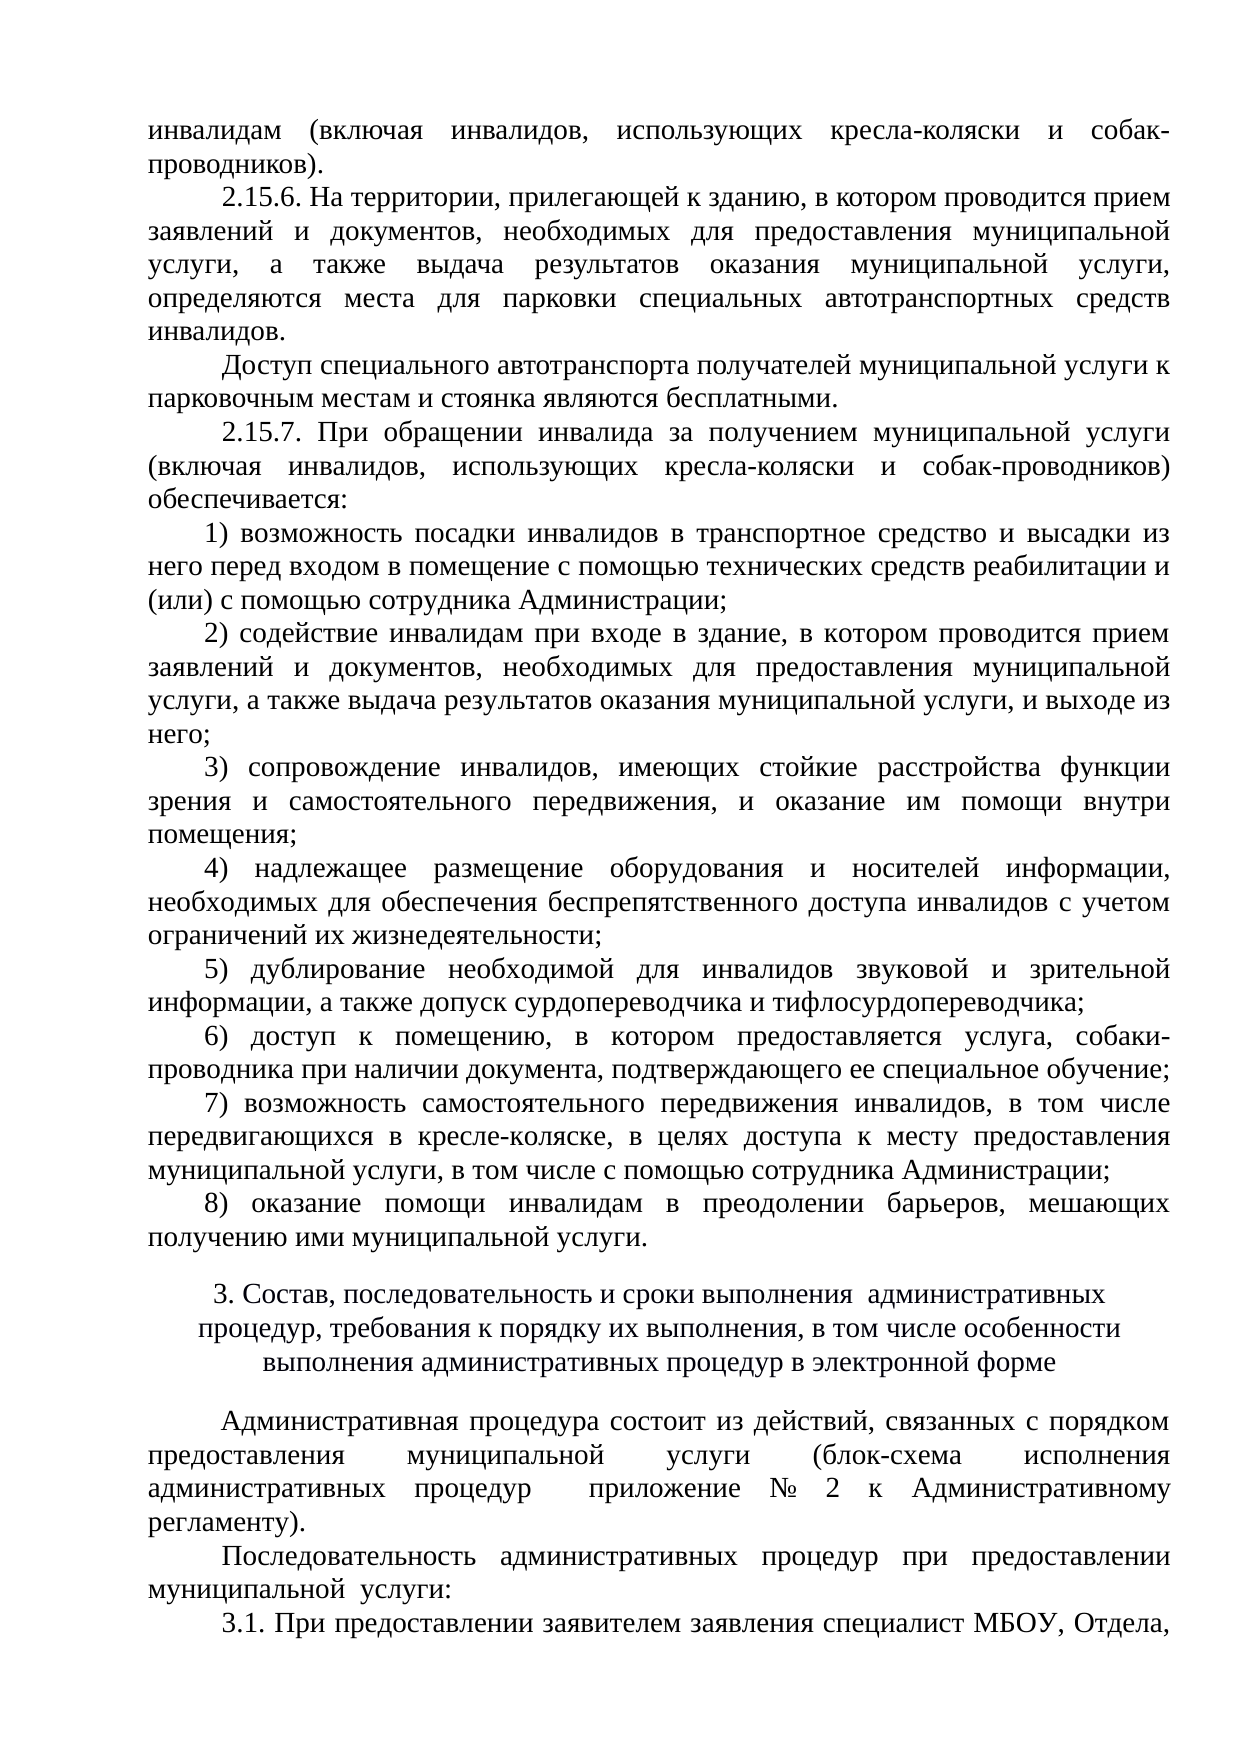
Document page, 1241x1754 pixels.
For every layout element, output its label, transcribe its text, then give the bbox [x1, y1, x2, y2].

text 2) содействие инвалидам при входе в здание, в котором проводится прием заявлений и документов, необходимых для предоставления муниципальной услуги, а также выдача результатов оказания муниципальной услуги, и выходе из него; [148, 615, 1171, 749]
text 1) возможность посадки инвалидов в транспортное средство и высадки из него перед входом в помещение с помощью технических средств реабилитации и (или) с помощью сотрудника Администрации; [148, 515, 1171, 615]
text Последовательность административных процедур при предоставлении муниципальной услуги: [148, 1538, 1171, 1605]
text 3. Состав, последовательность и сроки выполнения административных процедур, требования к порядку их выполнения, в том числе особенности выполнения административных процедур в электронной форме [148, 1277, 1171, 1377]
text Доступ специального автотранспорта получателей муниципальной услуги к парковочным местам и стоянка являются бесплатными. [148, 347, 1171, 414]
text 3) сопровождение инвалидов, имеющих стойкие расстройства функции зрения и самостоятельного передвижения, и оказание им помощи внутри помещения; [148, 749, 1171, 850]
text 8) оказание помощи инвалидам в преодолении барьеров, мешающих получению ими муниципальной услуги. [148, 1186, 1171, 1253]
text 7) возможность самостоятельного передвижения инвалидов, в том числе передвигающихся в кресле-коляске, в целях доступа к месту предоставления муниципальной услуги, в том числе с помощью сотрудника Администрации; [148, 1085, 1171, 1186]
text 4) надлежащее размещение оборудования и носителей информации, необходимых для обеспечения беспрепятственного доступа инвалидов с учетом ограничений их жизнедеятельности; [148, 850, 1171, 951]
text Административная процедура состоит из действий, связанных с порядком предоставления муниципальной услуги (блок-схема исполнения административных процедур приложение № 2 к Административному регламенту). [148, 1403, 1171, 1538]
text 2.15.6. На территории, прилегающей к зданию, в котором проводится прием заявлений и документов, необходимых для предоставления муниципальной услуги, а также выдача результатов оказания муниципальной услуги, определяются места для парковки специальных автотранспортных средств инвалидов. [148, 179, 1171, 347]
text 6) доступ к помещению, в котором предоставляется услуга, собаки-проводника при наличии документа, подтверждающего ее специальное обучение; [148, 1018, 1171, 1085]
text 2.15.7. При обращении инвалида за получением муниципальной услуги (включая инвалидов, использующих кресла-коляски и собак-проводников) обеспечивается: [148, 414, 1171, 515]
text инвалидам (включая инвалидов, использующих кресла-коляски и собак-проводников). [148, 112, 1171, 179]
text 3.1. При предоставлении заявителем заявления специалист МБОУ, Отдела, [148, 1605, 1171, 1638]
text 5) дублирование необходимой для инвалидов звуковой и зрительной информации, а также допуск сурдопереводчика и тифлосурдопереводчика; [148, 951, 1171, 1018]
